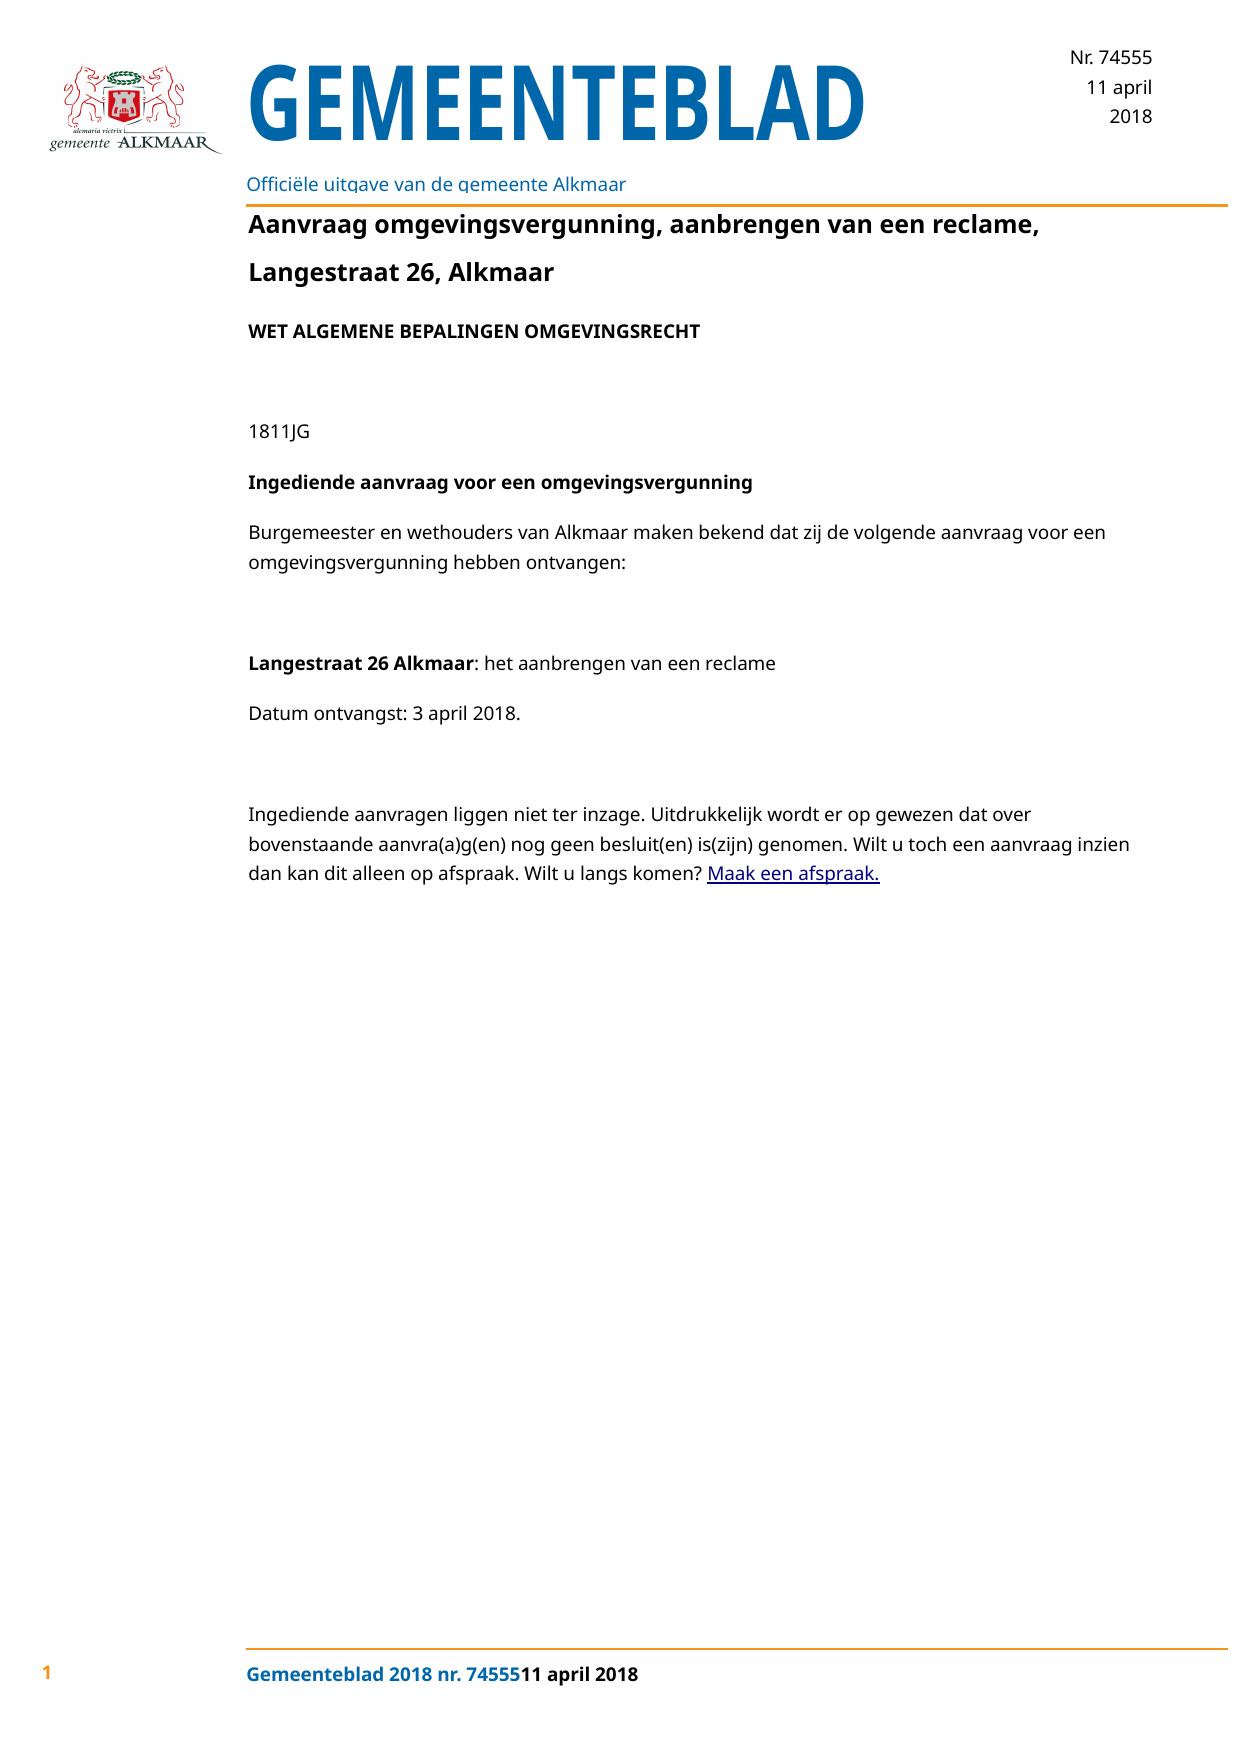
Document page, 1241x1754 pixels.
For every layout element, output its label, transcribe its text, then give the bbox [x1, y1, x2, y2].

text Burgemeester en wethouders van Alkmaar maken bekend dat zij de volgende aanvraag voor een omgevingsvergunning hebben ontvangen: [248, 519, 1152, 575]
text WET ALGEMENE BEPALINGEN OMGEVINGSRECHT [248, 318, 1152, 344]
picture [41, 47, 231, 172]
text 1811JG [248, 419, 1152, 444]
text Langestraat 26 Alkmaar: het aanbrengen van een reclame [248, 650, 1152, 676]
text Ingediende aanvragen liggen niet ter inzage. Uitdrukkelijk wordt er op gewezen dat over bovenstaande aanvra(a)g(en) nog geen besluit(en) is(zijn) genomen. Wilt u toch een aanvraag inzien dan kan dit alleen op afspraak. Wilt u langs komen? Maak een afspraak. [248, 801, 1152, 886]
text Datum ontvangst: 3 april 2018. [248, 700, 1152, 726]
text Aanvraag omgevingsvergunning, aanbrengen van een reclame, Langestraat 26, Alkmaar [248, 207, 1152, 288]
text Ingediende aanvraag voor een omgevingsvergunning [248, 469, 1152, 495]
